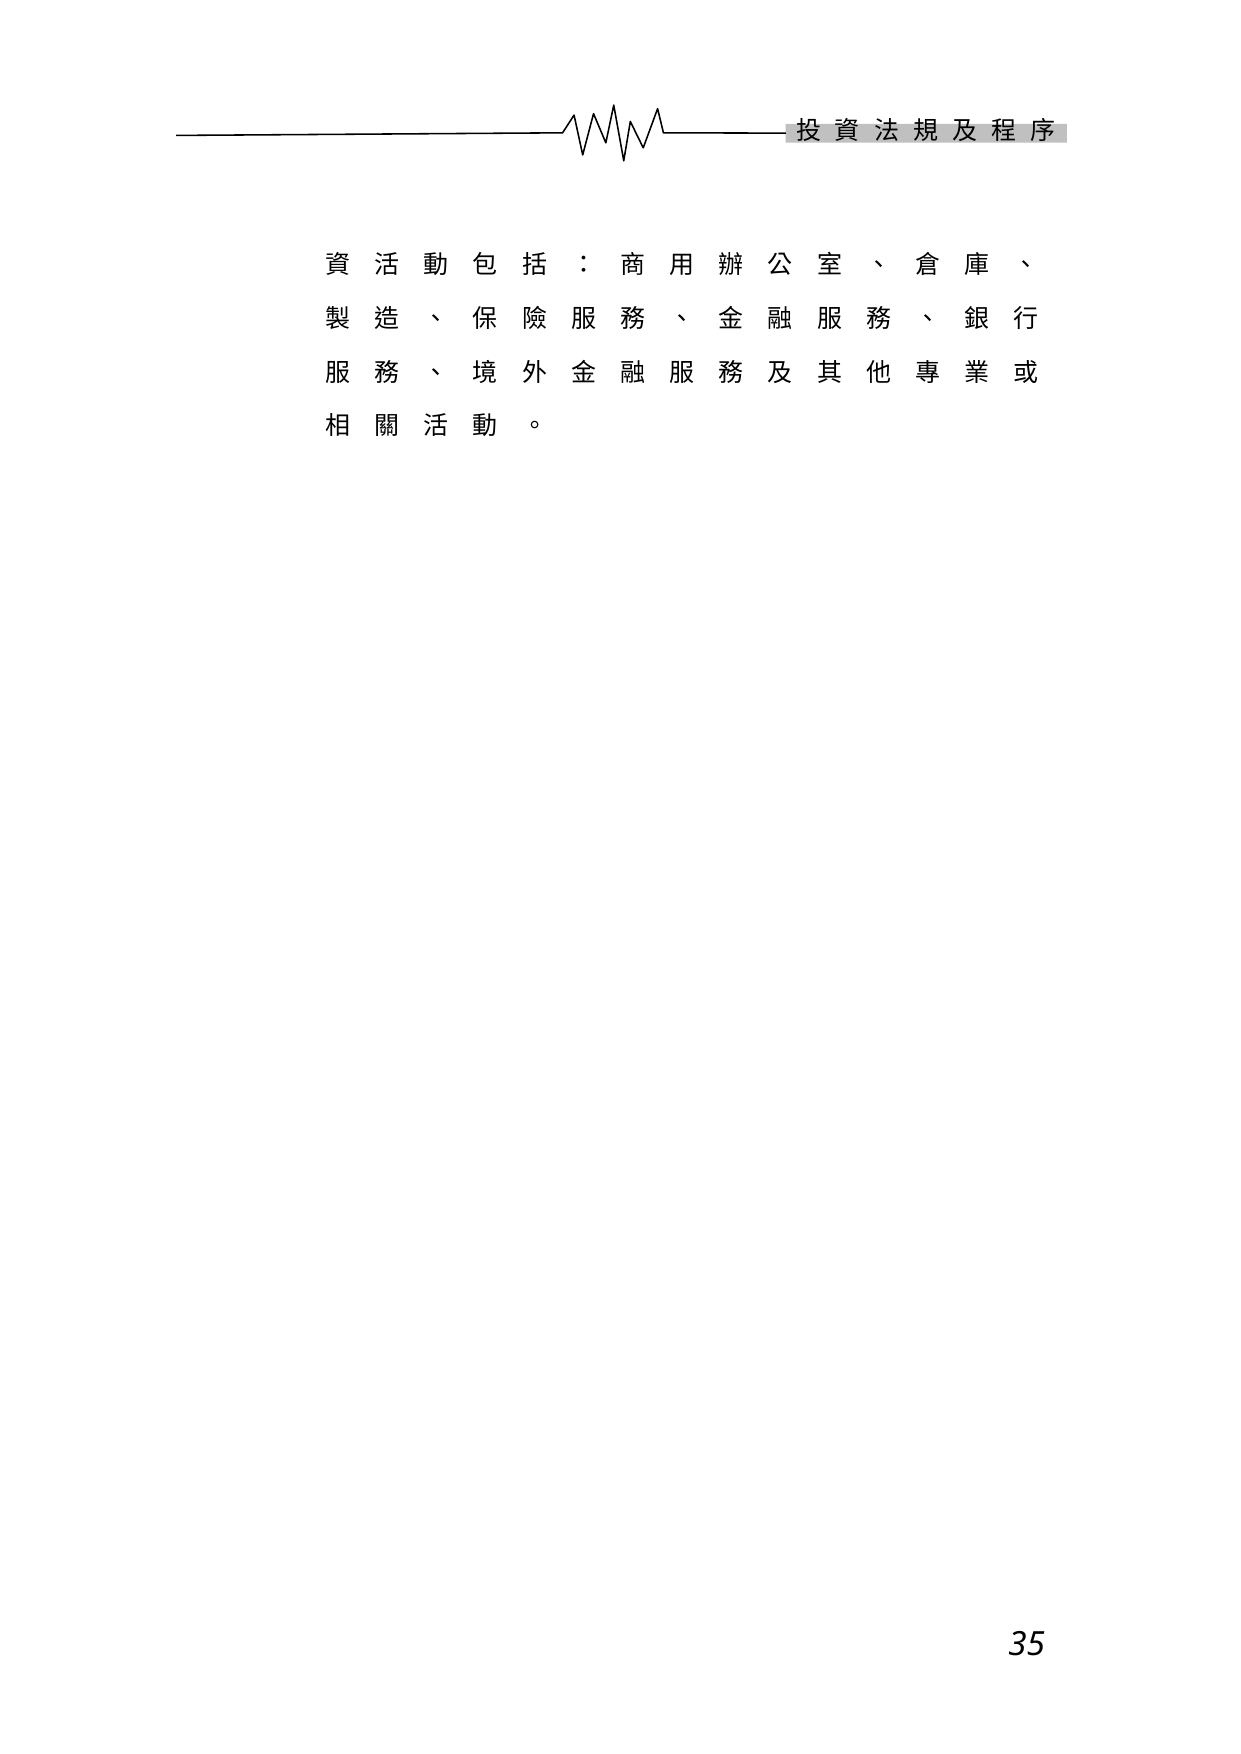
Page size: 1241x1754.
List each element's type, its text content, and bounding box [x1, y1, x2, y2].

text 資活動包括：商用辦公室、倉庫、製造、保險服務、金融服務、銀行服務、境外金融服務及其他專業或相關活動。 [325, 236, 1063, 450]
